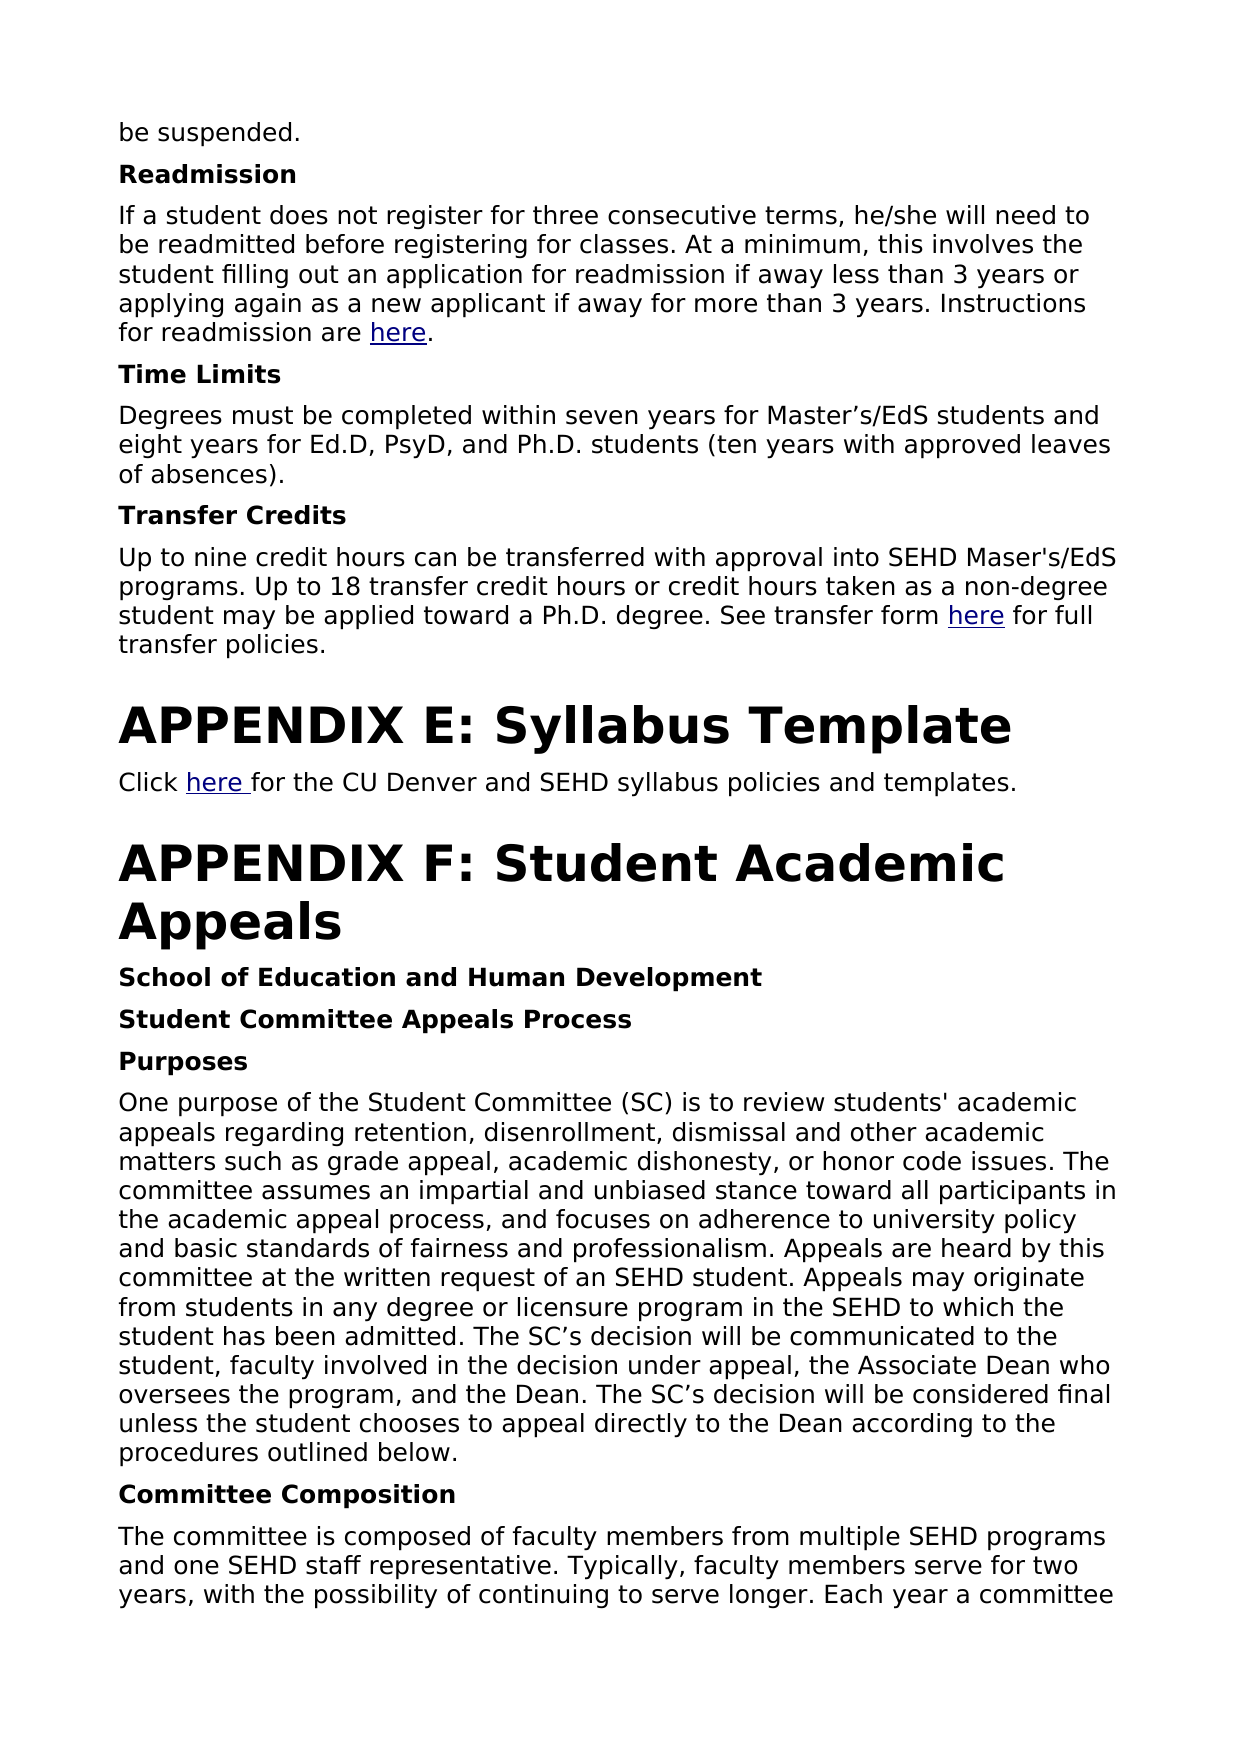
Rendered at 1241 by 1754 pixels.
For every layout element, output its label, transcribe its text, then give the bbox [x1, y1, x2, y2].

text Readmission [118, 160, 1122, 189]
text Up to nine credit hours can be transferred with approval into SEHD Maser's/EdS programs. Up to 18 transfer credit hours or credit hours taken as a non-degree student may be applied toward a Ph.D. degree. See transfer form here for full transfer policies. [118, 543, 1122, 660]
text If a student does not register for three consecutive terms, he/she will need to be readmitted before registering for classes. At a minimum, this involves the student filling out an application for readmission if away less than 3 years or applying again as a new applicant if away for more than 3 years. Instructions for readmission are here. [118, 201, 1122, 347]
subtitle APPENDIX F: Student Academic Appeals [118, 835, 1122, 951]
text Transfer Credits [118, 501, 1122, 531]
text Committee Composition [118, 1480, 1122, 1509]
text One purpose of the Student Committee (SC) is to review students' academic appeals regarding retention, disenrollment, dismissal and other academic matters such as grade appeal, academic dishonesty, or honor code issues. The committee assumes an impartial and unbiased stance toward all participants in the academic appeal process, and focuses on adherence to university policy and basic standards of fairness and professionalism. Appeals are heard by this committee at the written request of an SEHD student. Appeals may originate from students in any degree or licensure program in the SEHD to which the student has been admitted. The SC’s decision will be communicated to the student, faculty involved in the decision under appeal, the Associate Dean who oversees the program, and the Dean. The SC’s decision will be considered final unless the student chooses to appeal directly to the Dean according to the procedures outlined below. [118, 1089, 1122, 1468]
text The committee is composed of faculty members from multiple SEHD programs and one SEHD staff representative. Typically, faculty members serve for two years, with the possibility of continuing to serve longer. Each year a committee [118, 1522, 1122, 1609]
text Click here for the CU Denver and SEHD syllabus policies and templates. [118, 768, 1122, 797]
text Time Limits [118, 360, 1122, 389]
text Purposes [118, 1047, 1122, 1076]
text School of Education and Human Development [118, 964, 1122, 993]
subtitle APPENDIX E: Syllabus Template [118, 697, 1122, 756]
text Student Committee Appeals Process [118, 1005, 1122, 1034]
text be suspended. [118, 118, 1122, 147]
text Degrees must be completed within seven years for Master’s/EdS students and eight years for Ed.D, PsyD, and Ph.D. students (ten years with approved leaves of absences). [118, 401, 1122, 489]
